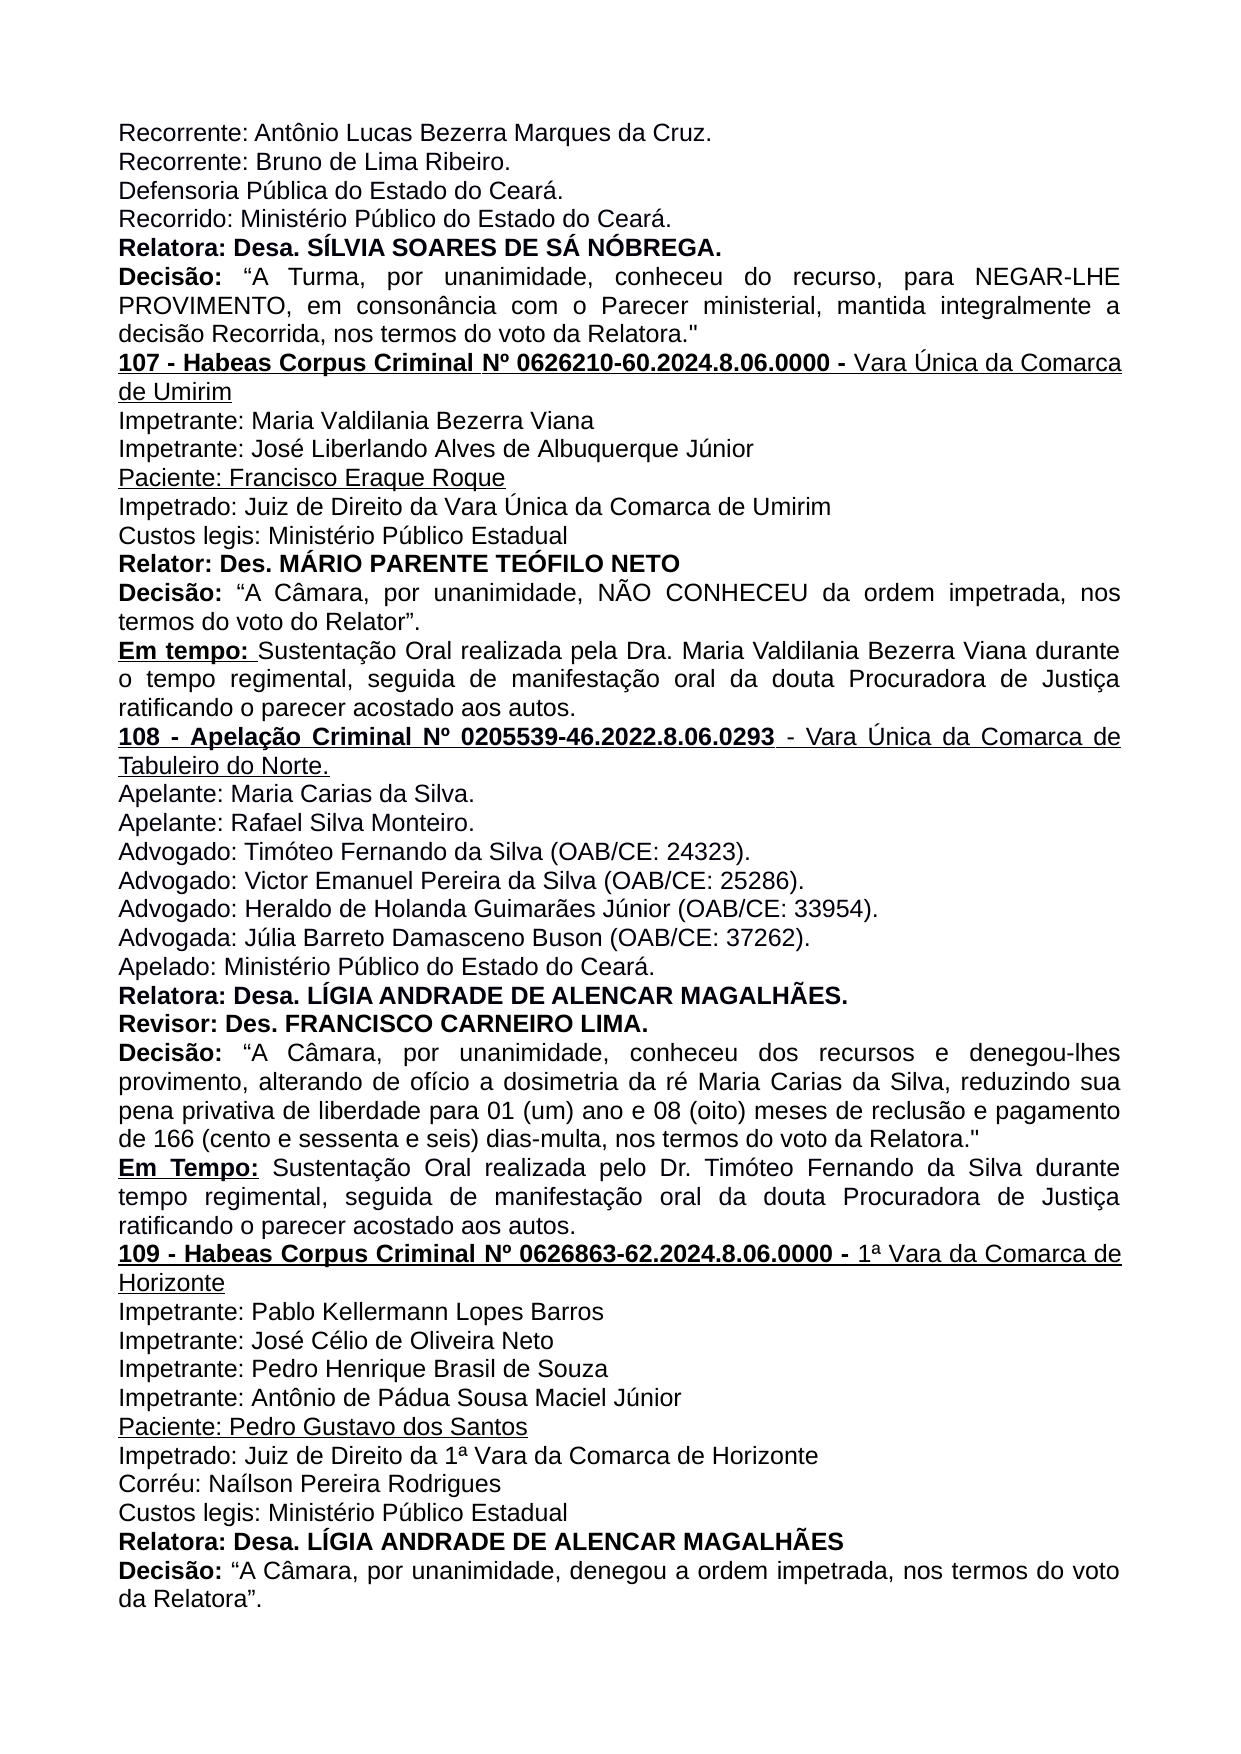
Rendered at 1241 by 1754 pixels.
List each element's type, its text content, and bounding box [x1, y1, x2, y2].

text Paciente: Francisco Eraque Roque [118, 463, 1122, 492]
text Apelante: Rafael Silva Monteiro. [118, 808, 1122, 837]
text Relatora: Desa. SÍLVIA SOARES DE SÁ NÓBREGA. [118, 233, 1122, 262]
text Impetrante: Maria Valdilania Bezerra Viana [118, 406, 1122, 434]
text Apelado: Ministério Público do Estado do Ceará. [118, 952, 1122, 981]
text Custos legis: Ministério Público Estadual [118, 1498, 1122, 1527]
text de Umirim [118, 374, 1122, 406]
text 108 - Apelação Criminal Nº 0205539-46.2022.8.06.0293 - Vara Única da Comarca de Tabuleiro do Norte. [118, 722, 1122, 779]
text Decisão: “A Câmara, por unanimidade, denegou a ordem impetrada, nos termos do voto da Relatora”. [118, 1556, 1122, 1613]
text Recorrente: Antônio Lucas Bezerra Marques da Cruz. [118, 118, 1122, 147]
text Decisão: “A Câmara, por unanimidade, NÃO CONHECEU da ordem impetrada, nos termos do voto do Relator”. [118, 578, 1122, 636]
text 107 - Habeas Corpus Criminal Nº 0626210-60.2024.8.06.0000 - Vara Única da Comarca [118, 348, 1122, 373]
text Impetrante: José Célio de Oliveira Neto [118, 1326, 1122, 1354]
text Defensoria Pública do Estado do Ceará. [118, 176, 1122, 204]
text Corréu: Naílson Pereira Rodrigues [118, 1469, 1122, 1498]
text 109 - Habeas Corpus Criminal Nº 0626863-62.2024.8.06.0000 - 1ª Vara da Comarca de [118, 1239, 1122, 1264]
text Horizonte [118, 1266, 1122, 1297]
text Decisão: “A Turma, por unanimidade, conheceu do recurso, para NEGAR-LHE PROVIMENTO, em consonância com o Parecer ministerial, mantida integralmente a decisão Recorrida, nos termos do voto da Relatora." [118, 262, 1122, 348]
text Relator: Des. MÁRIO PARENTE TEÓFILO NETO [118, 549, 1122, 578]
text Impetrante: Antônio de Pádua Sousa Maciel Júnior [118, 1383, 1122, 1412]
text Advogado: Victor Emanuel Pereira da Silva (OAB/CE: 25286). [118, 866, 1122, 894]
text Recorrido: Ministério Público do Estado do Ceará. [118, 204, 1122, 233]
text Custos legis: Ministério Público Estadual [118, 521, 1122, 549]
text Impetrado: Juiz de Direito da Vara Única da Comarca de Umirim [118, 492, 1122, 521]
text Em tempo: Sustentação Oral realizada pela Dra. Maria Valdilania Bezerra Viana durante o tempo regimental, seguida de manifestação oral da douta Procuradora de Justiça ratificando o parecer acostado aos autos. [118, 636, 1122, 722]
text Revisor: Des. FRANCISCO CARNEIRO LIMA. [118, 1009, 1122, 1038]
text Impetrante: José Liberlando Alves de Albuquerque Júnior [118, 434, 1122, 463]
text Relatora: Desa. LÍGIA ANDRADE DE ALENCAR MAGALHÃES [118, 1527, 1122, 1556]
text Advogado: Heraldo de Holanda Guimarães Júnior (OAB/CE: 33954). [118, 894, 1122, 923]
text Advogada: Júlia Barreto Damasceno Buson (OAB/CE: 37262). [118, 923, 1122, 952]
text Paciente: Pedro Gustavo dos Santos [118, 1412, 1122, 1441]
text Advogado: Timóteo Fernando da Silva (OAB/CE: 24323). [118, 837, 1122, 866]
text Impetrante: Pablo Kellermann Lopes Barros [118, 1297, 1122, 1326]
text Decisão: “A Câmara, por unanimidade, conheceu dos recursos e denegou-lhes provimento, alterando de ofício a dosimetria da ré Maria Carias da Silva, reduzindo sua pena privativa de liberdade para 01 (um) ano e 08 (oito) meses de reclusão e pagamento de 166 (cento e sessenta e seis) dias-multa, nos termos do voto da Relatora." [118, 1038, 1122, 1153]
text Impetrante: Pedro Henrique Brasil de Souza [118, 1354, 1122, 1383]
text Em Tempo: Sustentação Oral realizada pelo Dr. Timóteo Fernando da Silva durante tempo regimental, seguida de manifestação oral da douta Procuradora de Justiça ratificando o parecer acostado aos autos. [118, 1153, 1122, 1239]
text Relatora: Desa. LÍGIA ANDRADE DE ALENCAR MAGALHÃES. [118, 981, 1122, 1009]
text Apelante: Maria Carias da Silva. [118, 779, 1122, 808]
text Recorrente: Bruno de Lima Ribeiro. [118, 147, 1122, 176]
text Impetrado: Juiz de Direito da 1ª Vara da Comarca de Horizonte [118, 1441, 1122, 1469]
